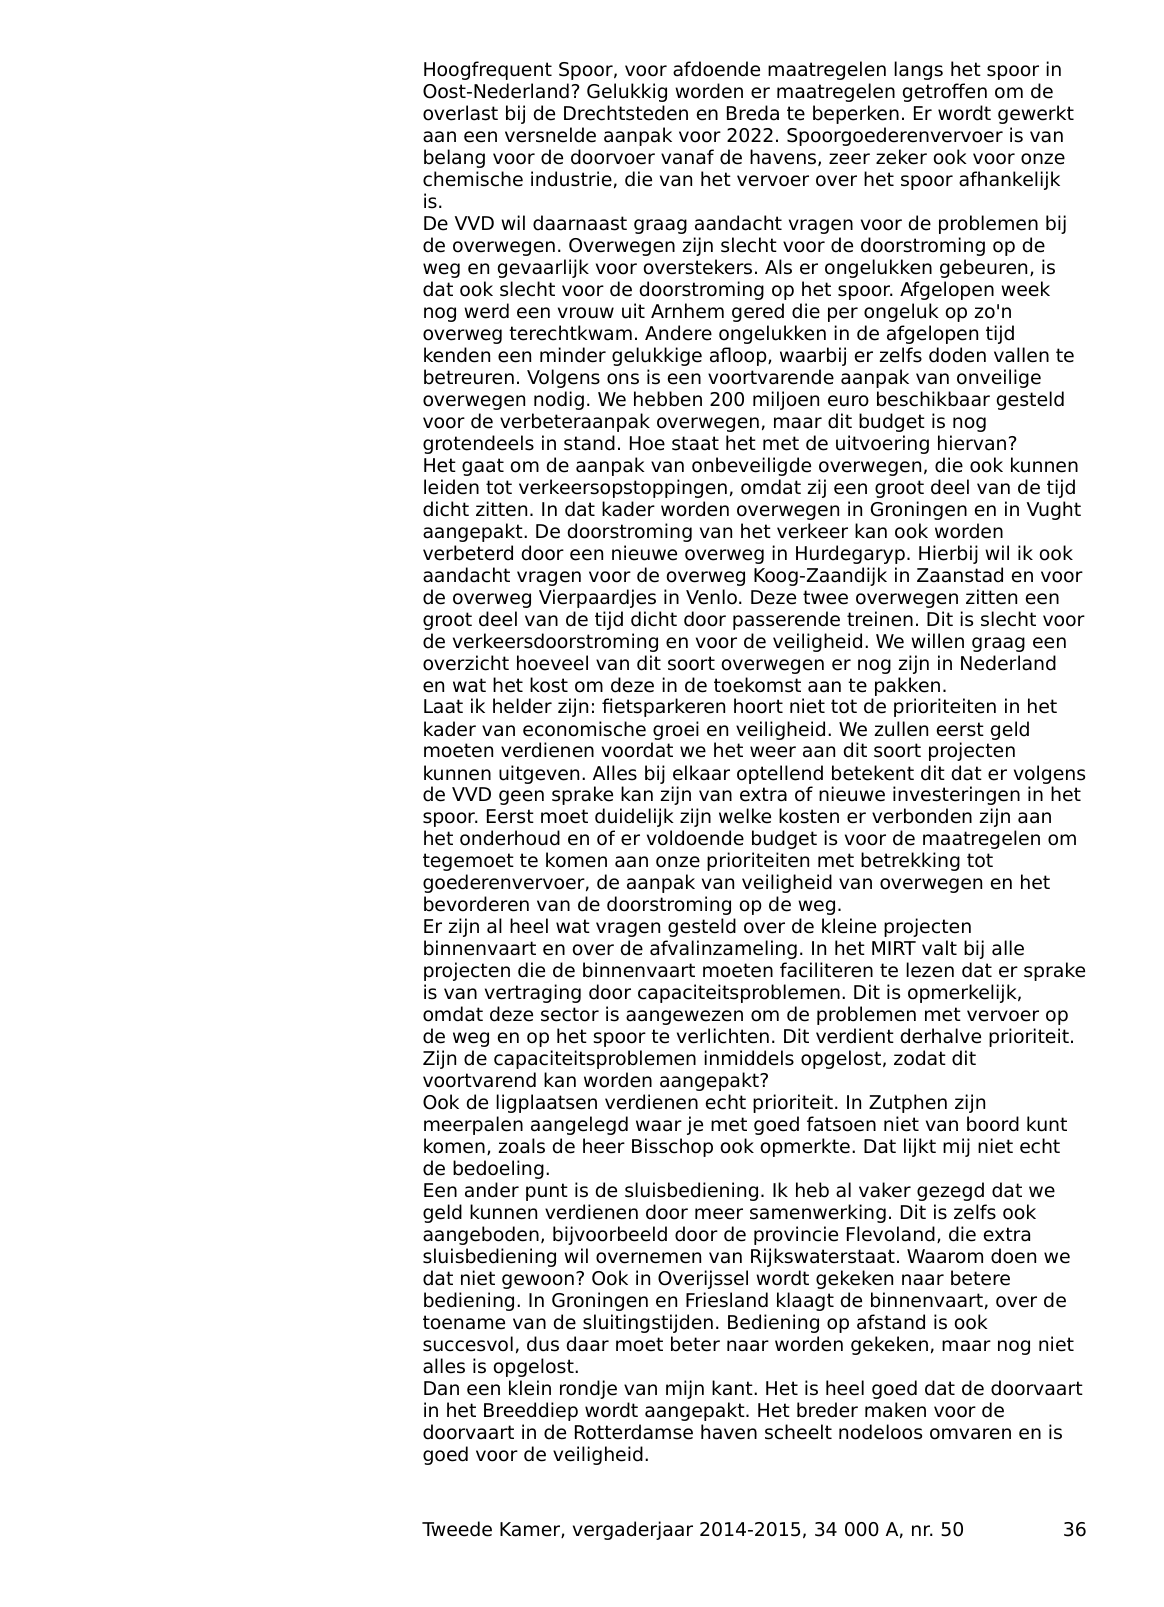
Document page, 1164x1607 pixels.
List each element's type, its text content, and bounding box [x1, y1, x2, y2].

text Laat ik helder zijn: fietsparkeren hoort niet tot de prioriteiten in het kader van economische groei en veiligheid. We zullen eerst geld moeten verdienen voordat we het weer aan dit soort projecten kunnen uitgeven. Alles bij elkaar optellend betekent dit dat er volgens de VVD geen sprake kan zijn van extra of nieuwe investeringen in het spoor. Eerst moet duidelijk zijn welke kosten er verbonden zijn aan het onderhoud en of er voldoende budget is voor de maatregelen om tegemoet te komen aan onze prioriteiten met betrekking tot goederenvervoer, de aanpak van veiligheid van overwegen en het bevorderen van de doorstroming op de weg. [422, 696, 1087, 916]
text Hoogfrequent Spoor, voor afdoende maatregelen langs het spoor in Oost-Nederland? Gelukkig worden er maatregelen getroffen om de overlast bij de Drechtsteden en Breda te beperken. Er wordt gewerkt aan een versnelde aanpak voor 2022. Spoorgoederenvervoer is van belang voor de doorvoer vanaf de havens, zeer zeker ook voor onze chemische industrie, die van het vervoer over het spoor afhankelijk is. [422, 59, 1087, 213]
text Het gaat om de aanpak van onbeveiligde overwegen, die ook kunnen leiden tot verkeersopstoppingen, omdat zij een groot deel van de tijd dicht zitten. In dat kader worden overwegen in Groningen en in Vught aangepakt. De doorstroming van het verkeer kan ook worden verbeterd door een nieuwe overweg in Hurdegaryp. Hierbij wil ik ook aandacht vragen voor de overweg Koog-Zaandijk in Zaanstad en voor de overweg Vierpaardjes in Venlo. Deze twee overwegen zitten een groot deel van de tijd dicht door passerende treinen. Dit is slecht voor de verkeersdoorstroming en voor de veiligheid. We willen graag een overzicht hoeveel van dit soort overwegen er nog zijn in Nederland en wat het kost om deze in de toekomst aan te pakken. [422, 455, 1087, 696]
text De VVD wil daarnaast graag aandacht vragen voor de problemen bij de overwegen. Overwegen zijn slecht voor de doorstroming op de weg en gevaarlijk voor overstekers. Als er ongelukken gebeuren, is dat ook slecht voor de doorstroming op het spoor. Afgelopen week nog werd een vrouw uit Arnhem gered die per ongeluk op zo'n overweg terechtkwam. Andere ongelukken in de afgelopen tijd kenden een minder gelukkige afloop, waarbij er zelfs doden vallen te betreuren. Volgens ons is een voortvarende aanpak van onveilige overwegen nodig. We hebben 200 miljoen euro beschikbaar gesteld voor de verbeteraanpak overwegen, maar dit budget is nog grotendeels in stand. Hoe staat het met de uitvoering hiervan? [422, 213, 1087, 455]
text Dan een klein rondje van mijn kant. Het is heel goed dat de doorvaart in het Breeddiep wordt aangepakt. Het breder maken voor de doorvaart in de Rotterdamse haven scheelt nodeloos omvaren en is goed voor de veiligheid. [422, 1378, 1087, 1466]
text Een ander punt is de sluisbediening. Ik heb al vaker gezegd dat we geld kunnen verdienen door meer samenwerking. Dit is zelfs ook aangeboden, bijvoorbeeld door de provincie Flevoland, die extra sluisbediening wil overnemen van Rijkswaterstaat. Waarom doen we dat niet gewoon? Ook in Overijssel wordt gekeken naar betere bediening. In Groningen en Friesland klaagt de binnenvaart, over de toename van de sluitingstijden. Bediening op afstand is ook succesvol, dus daar moet beter naar worden gekeken, maar nog niet alles is opgelost. [422, 1180, 1087, 1378]
text Er zijn al heel wat vragen gesteld over de kleine projecten binnenvaart en over de afvalinzameling. In het MIRT valt bij alle projecten die de binnenvaart moeten faciliteren te lezen dat er sprake is van vertraging door capaciteitsproblemen. Dit is opmerkelijk, omdat deze sector is aangewezen om de problemen met vervoer op de weg en op het spoor te verlichten. Dit verdient derhalve prioriteit. Zijn de capaciteitsproblemen inmiddels opgelost, zodat dit voortvarend kan worden aangepakt? [422, 916, 1087, 1092]
text Ook de ligplaatsen verdienen echt prioriteit. In Zutphen zijn meerpalen aangelegd waar je met goed fatsoen niet van boord kunt komen, zoals de heer Bisschop ook opmerkte. Dat lijkt mij niet echt de bedoeling. [422, 1092, 1087, 1180]
